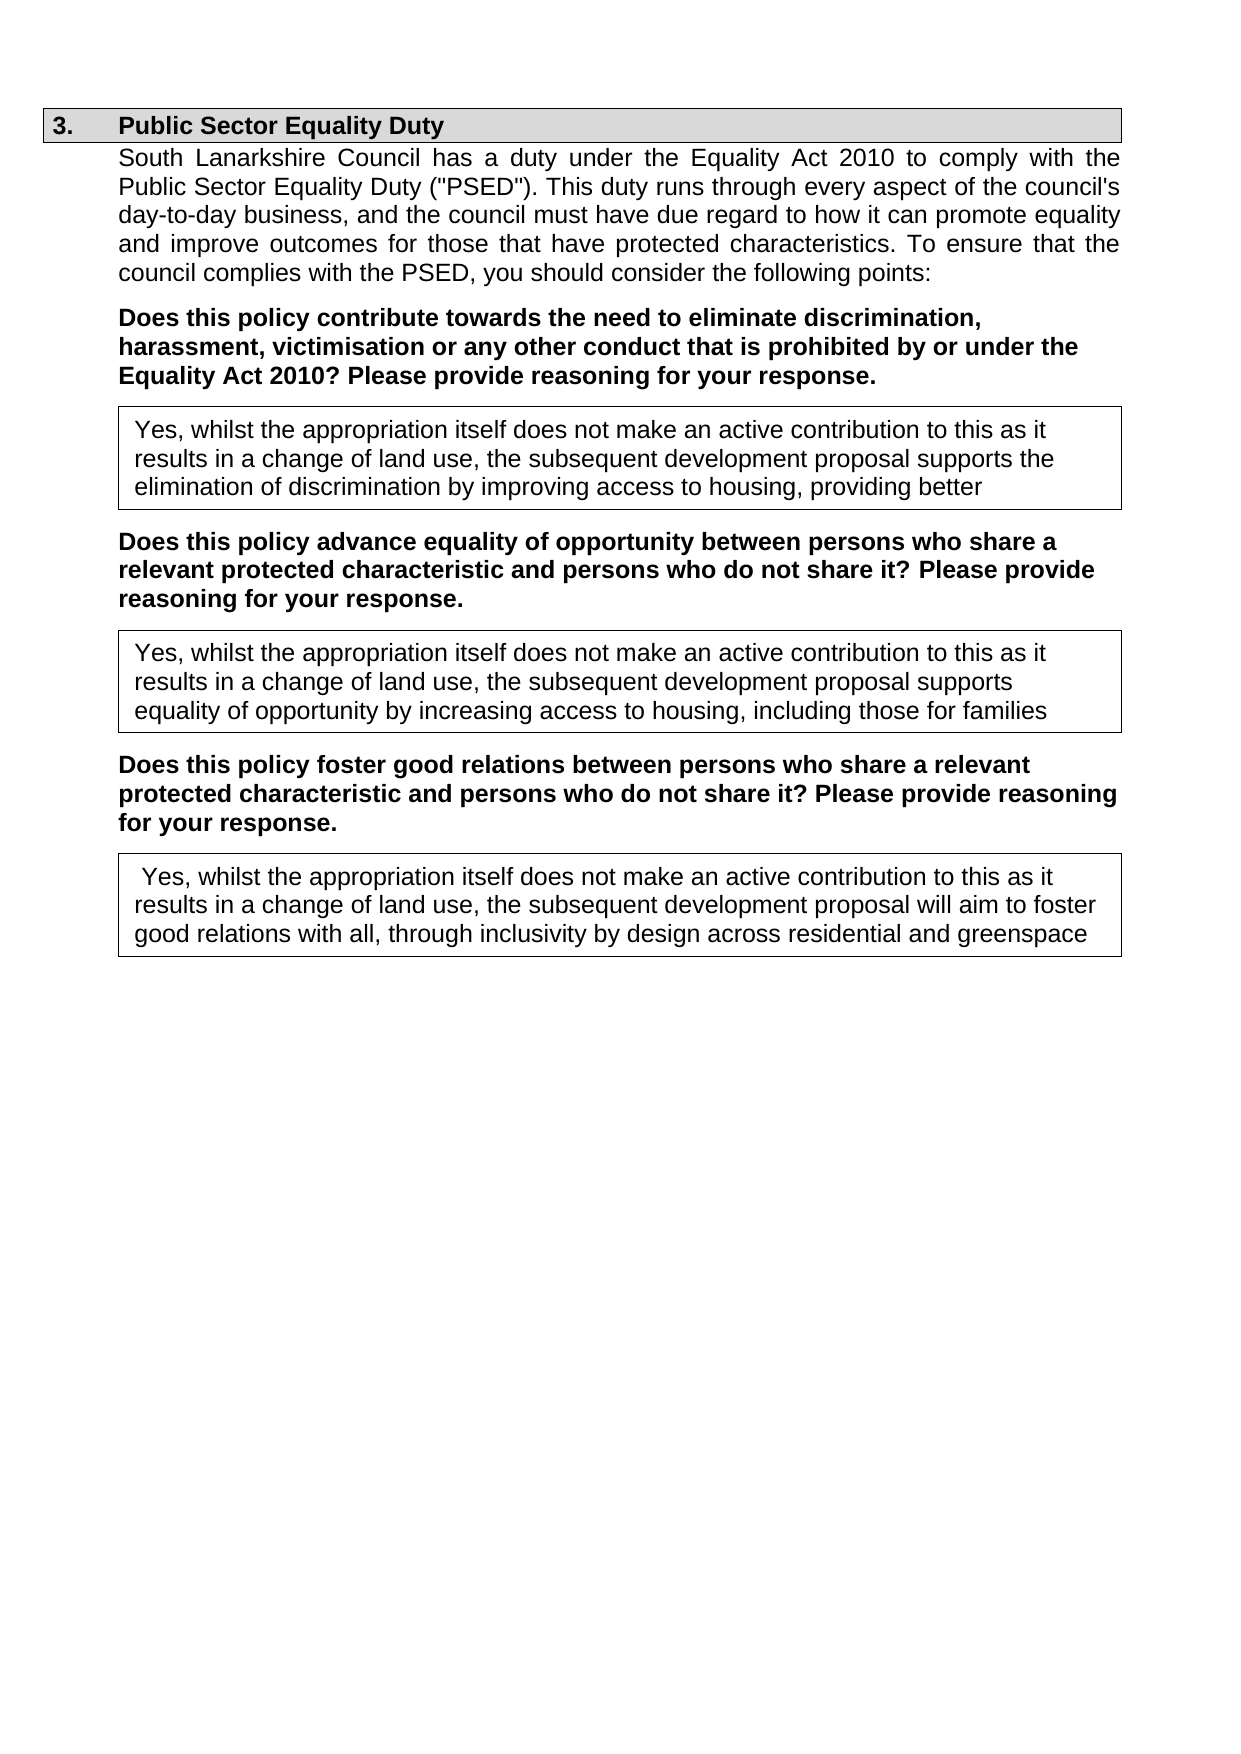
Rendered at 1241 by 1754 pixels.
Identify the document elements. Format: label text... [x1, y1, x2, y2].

text South Lanarkshire Council has a duty under the Equality Act 2010 to comply with the Public Sector Equality Duty ("PSED"). This duty runs through every aspect of the council's day-to-day business, and the council must have due regard to how it can promote equality and improve outcomes for those that have protected characteristics. To ensure that the council complies with the PSED, you should consider the following points: [118, 143, 1122, 287]
text Does this policy foster good relations between persons who share a relevant protected characteristic and persons who do not share it? Please provide reasoning for your response. [118, 750, 1122, 836]
text Does this policy contribute towards the need to eliminate discrimination, harassment, victimisation or any other conduct that is prohibited by or under the Equality Act 2010? Please provide reasoning for your response. [118, 303, 1122, 389]
text Yes, whilst the appropriation itself does not make an active contribution to this as it results in a change of land use, the subsequent development proposal supports the elimination of discrimination by improving access to housing, providing better opportunities for families, aging population, disabilities, women and girls, and promoting inclusive use of public space. [134, 415, 1106, 501]
text Yes, whilst the appropriation itself does not make an active contribution to this as it results in a change of land use, the subsequent development proposal will aim to foster good relations with all, through inclusivity by design across residential and greenspace design areas. [134, 861, 1106, 948]
text Yes, whilst the appropriation itself does not make an active contribution to this as it results in a change of land use, the subsequent development proposal supports equality of opportunity by increasing access to housing, including those for families aging population, disabilities, accessible homes, and improving access to greenspace for children, women and girls, through enhanced paths and play areas. [134, 638, 1106, 725]
text Does this policy advance equality of opportunity between persons who share a relevant protected characteristic and persons who do not share it? Please provide reasoning for your response. [118, 527, 1122, 613]
subtitle Public Sector Equality Duty [44, 109, 1121, 142]
